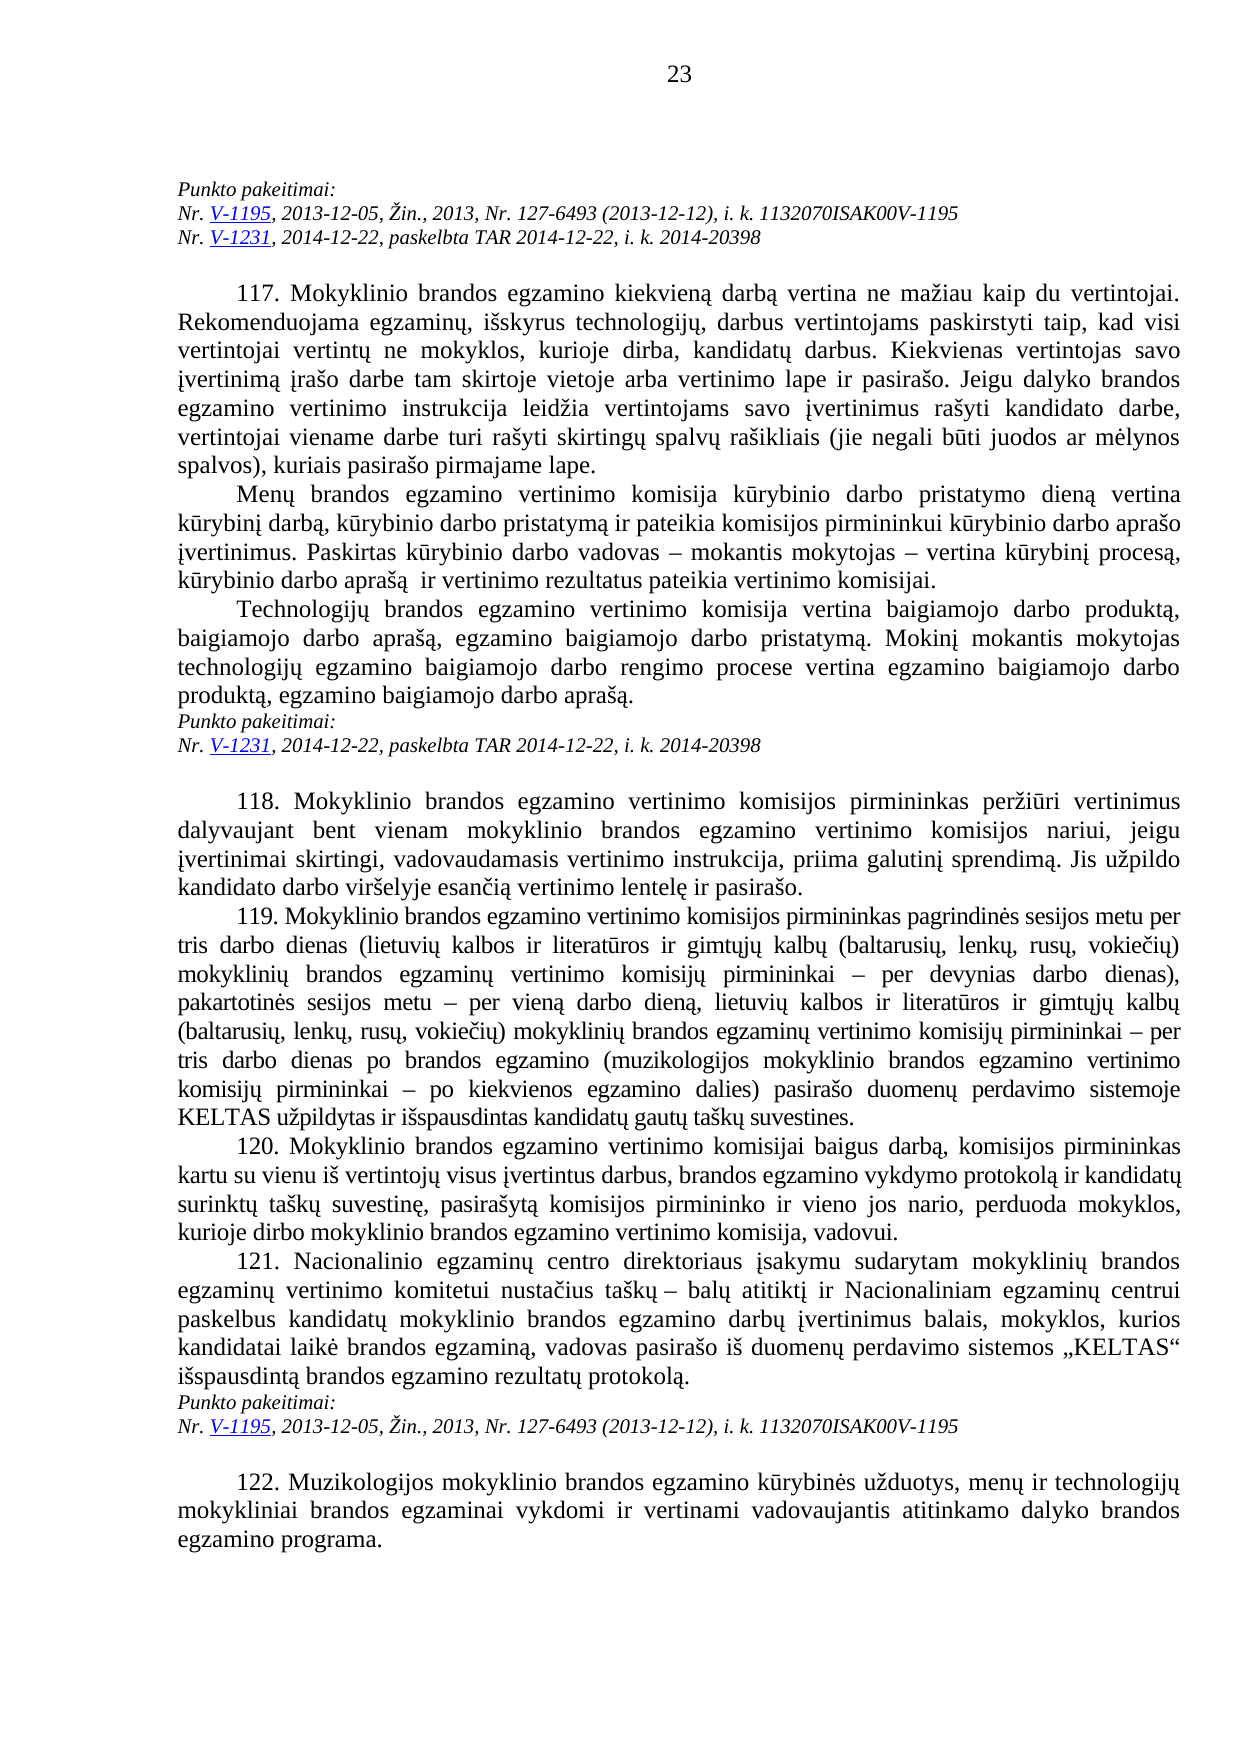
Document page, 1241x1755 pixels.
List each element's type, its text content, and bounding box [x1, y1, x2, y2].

text Nr. V-1231, 2014-12-22, paskelbta TAR 2014-12-22, i. k. 2014-20398 [177, 225, 1181, 249]
text Punkto pakeitimai: [177, 1390, 1181, 1414]
text 117. Mokyklinio brandos egzamino kiekvieną darbą vertina ne mažiau kaip du vertintojai. Rekomenduojama egzaminų, išskyrus technologijų, darbus vertintojams paskirstyti taip, kad visi vertintojai vertintų ne mokyklos, kurioje dirba, kandidatų darbus. Kiekvienas vertintojas savo įvertinimą įrašo darbe tam skirtoje vietoje arba vertinimo lape ir pasirašo. Jeigu dalyko brandos egzamino vertinimo instrukcija leidžia vertintojams savo įvertinimus rašyti kandidato darbe, vertintojai viename darbe turi rašyti skirtingų spalvų rašikliais (jie negali būti juodos ar mėlynos spalvos), kuriais pasirašo pirmajame lape. [177, 278, 1181, 479]
text Nr. V-1231, 2014-12-22, paskelbta TAR 2014-12-22, i. k. 2014-20398 [177, 733, 1181, 757]
text Nr. V-1195, 2013-12-05, Žin., 2013, Nr. 127-6493 (2013-12-12), i. k. 1132070ISAK00V-1195 [177, 1414, 1181, 1438]
text 121. Nacionalinio egzaminų centro direktoriaus įsakymu sudarytam mokyklinių brandos egzaminų vertinimo komitetui nustačius taškų – balų atitiktį ir Nacionaliniam egzaminų centrui paskelbus kandidatų mokyklinio brandos egzamino darbų įvertinimus balais, mokyklos, kurios kandidatai laikė brandos egzaminą, vadovas pasirašo iš duomenų perdavimo sistemos „KELTAS“ išspausdintą brandos egzamino rezultatų protokolą. [177, 1246, 1181, 1390]
text Punkto pakeitimai: [177, 177, 1181, 201]
text Menų brandos egzamino vertinimo komisija kūrybinio darbo pristatymo dieną vertina kūrybinį darbą, kūrybinio darbo pristatymą ir pateikia komisijos pirmininkui kūrybinio darbo aprašo įvertinimus. Paskirtas kūrybinio darbo vadovas – mokantis mokytojas – vertina kūrybinį procesą, kūrybinio darbo aprašą ir vertinimo rezultatus pateikia vertinimo komisijai. [177, 479, 1181, 594]
text 120. Mokyklinio brandos egzamino vertinimo komisijai baigus darbą, komisijos pirmininkas kartu su vienu iš vertintojų visus įvertintus darbus, brandos egzamino vykdymo protokolą ir kandidatų surinktų taškų suvestinę, pasirašytą komisijos pirmininko ir vieno jos nario, perduoda mokyklos, kurioje dirbo mokyklinio brandos egzamino vertinimo komisija, vadovui. [177, 1131, 1181, 1246]
text 119. Mokyklinio brandos egzamino vertinimo komisijos pirmininkas pagrindinės sesijos metu per tris darbo dienas (lietuvių kalbos ir literatūros ir gimtųjų kalbų (baltarusių, lenkų, rusų, vokiečių) mokyklinių brandos egzaminų vertinimo komisijų pirmininkai – per devynias darbo dienas), pakartotinės sesijos metu – per vieną darbo dieną, lietuvių kalbos ir literatūros ir gimtųjų kalbų (baltarusių, lenkų, rusų, vokiečių) mokyklinių brandos egzaminų vertinimo komisijų pirmininkai – per tris darbo dienas po brandos egzamino (muzikologijos mokyklinio brandos egzamino vertinimo komisijų pirmininkai – po kiekvienos egzamino dalies) pasirašo duomenų perdavimo sistemoje KELTAS užpildytas ir išspausdintas kandidatų gautų taškų suvestines. [177, 901, 1181, 1131]
text Nr. V-1195, 2013-12-05, Žin., 2013, Nr. 127-6493 (2013-12-12), i. k. 1132070ISAK00V-1195 [177, 201, 1181, 225]
text 118. Mokyklinio brandos egzamino vertinimo komisijos pirmininkas peržiūri vertinimus dalyvaujant bent vienam mokyklinio brandos egzamino vertinimo komisijos nariui, jeigu įvertinimai skirtingi, vadovaudamasis vertinimo instrukcija, priima galutinį sprendimą. Jis užpildo kandidato darbo viršelyje esančią vertinimo lentelę ir pasirašo. [177, 786, 1181, 901]
text 122. Muzikologijos mokyklinio brandos egzamino kūrybinės užduotys, menų ir technologijų mokykliniai brandos egzaminai vykdomi ir vertinami vadovaujantis atitinkamo dalyko brandos egzamino programa. [177, 1467, 1181, 1553]
text Punkto pakeitimai: [177, 709, 1181, 733]
text Technologijų brandos egzamino vertinimo komisija vertina baigiamojo darbo produktą, baigiamojo darbo aprašą, egzamino baigiamojo darbo pristatymą. Mokinį mokantis mokytojas technologijų egzamino baigiamojo darbo rengimo procese vertina egzamino baigiamojo darbo produktą, egzamino baigiamojo darbo aprašą. [177, 594, 1181, 709]
